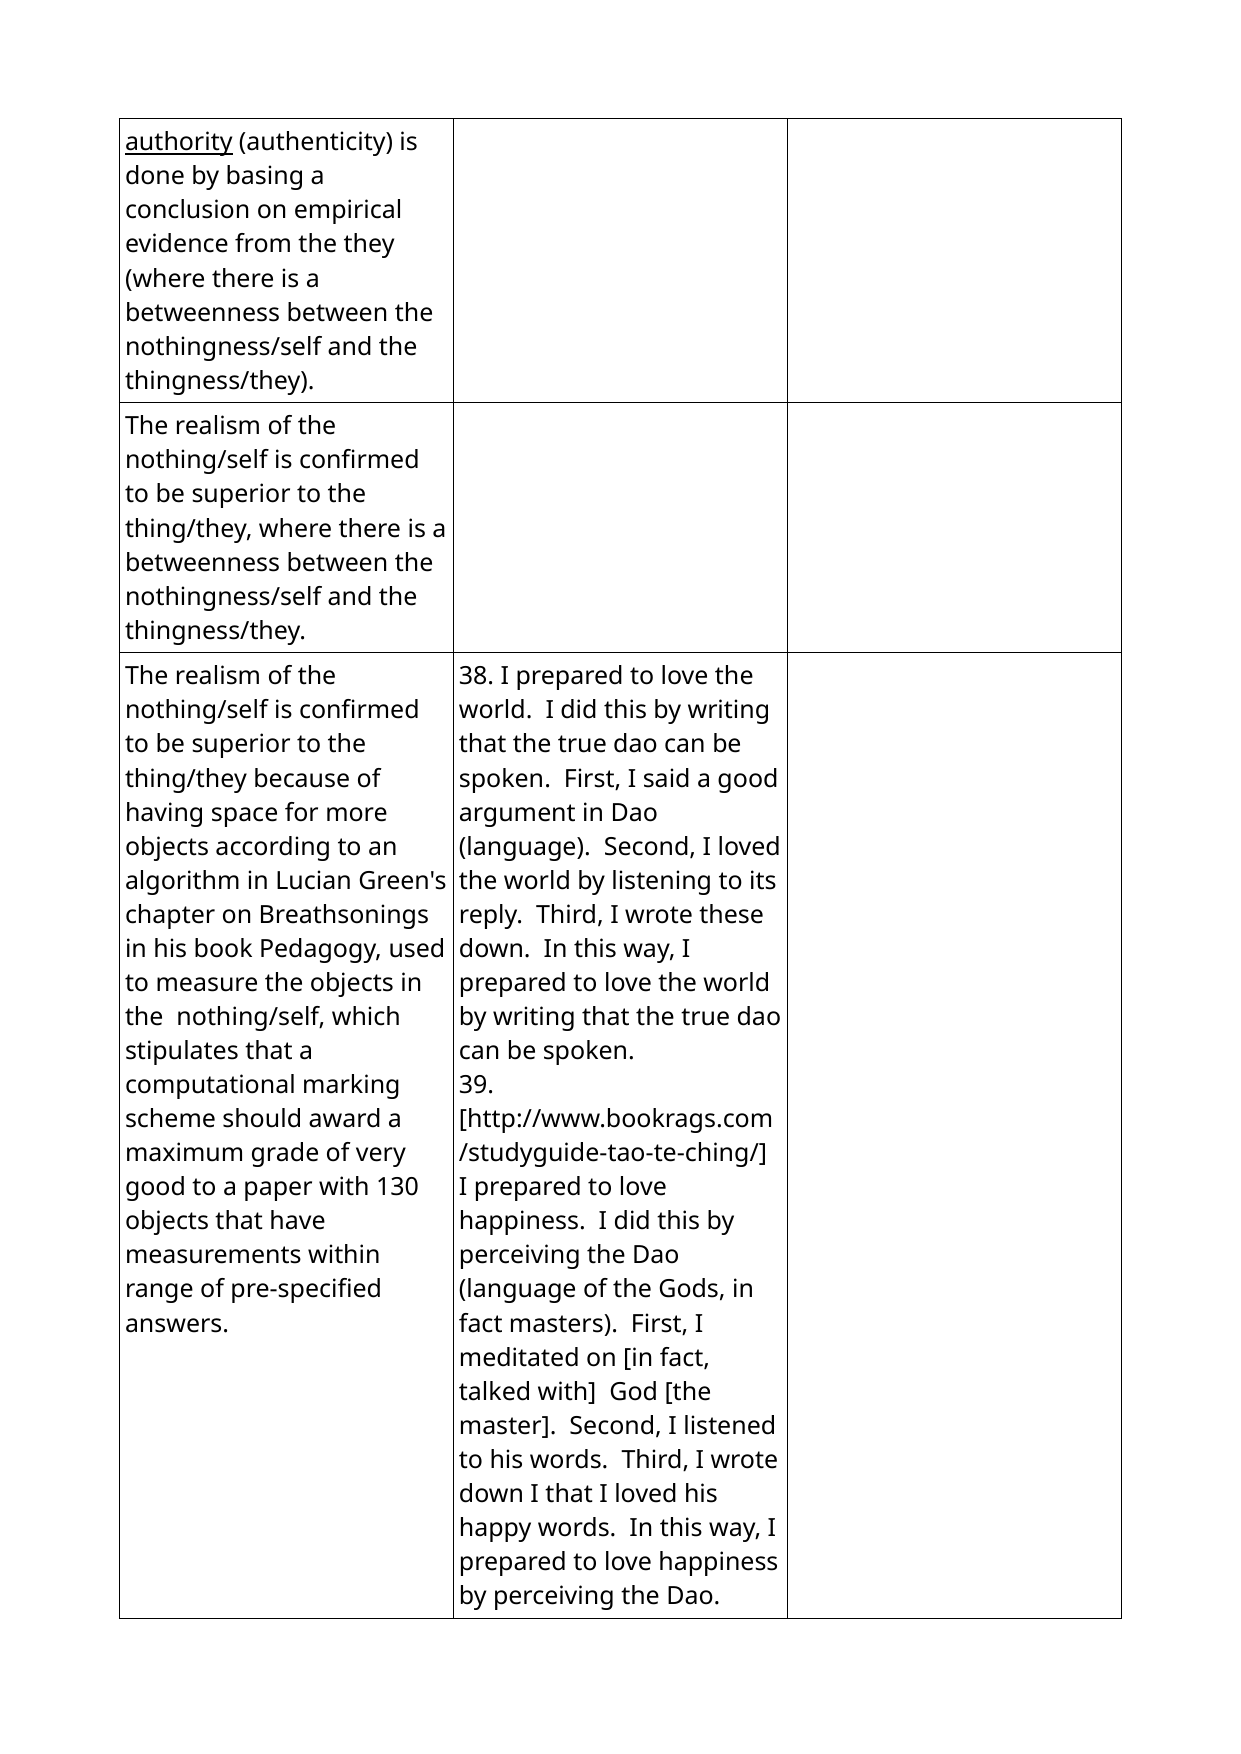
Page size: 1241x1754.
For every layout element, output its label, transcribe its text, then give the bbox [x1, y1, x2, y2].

table_cell [788, 119, 1121, 402]
table_cell 38. I prepared to love the world. I did this by writing that the true dao can be spoken. First, I said a good argument in Dao (language). Second, I loved the world by listening to its reply. Third, I wrote these down. In this way, I prepared to love the world by writing that the true dao can be spoken. 39. [http://www.bookrags.com/studyguide-tao-te-ching/] I prepared to love happiness. I did this by perceiving the Dao (language of the Gods, in fact masters). First, I meditated on [in fact, talked with] God [the master]. Second, I listened to his words. Third, I wrote down I that I loved his happy words. In this way, I prepared to love happiness by perceiving the Dao. [454, 653, 787, 1617]
table_cell [788, 653, 1121, 1617]
table_cell [454, 403, 787, 652]
table_cell authority (authenticity) is done by basing a conclusion on empirical evidence from the they (where there is a betweenness between the nothingness/self and the thingness/they). [120, 119, 453, 402]
table_cell [454, 119, 787, 402]
table_cell The realism of the nothing/self is confirmed to be superior to the thing/they because of having space for more objects according to an algorithm in Lucian Green's chapter on Breathsonings in his book Pedagogy, used to measure the objects in the nothing/self, which stipulates that a computational marking scheme should award a maximum grade of very good to a paper with 130 objects that have measurements within range of pre-specified answers. [120, 653, 453, 1617]
table_cell The realism of the nothing/self is confirmed to be superior to the thing/they, where there is a betweenness between the nothingness/self and the thingness/they. [120, 403, 453, 652]
table_cell [788, 403, 1121, 652]
